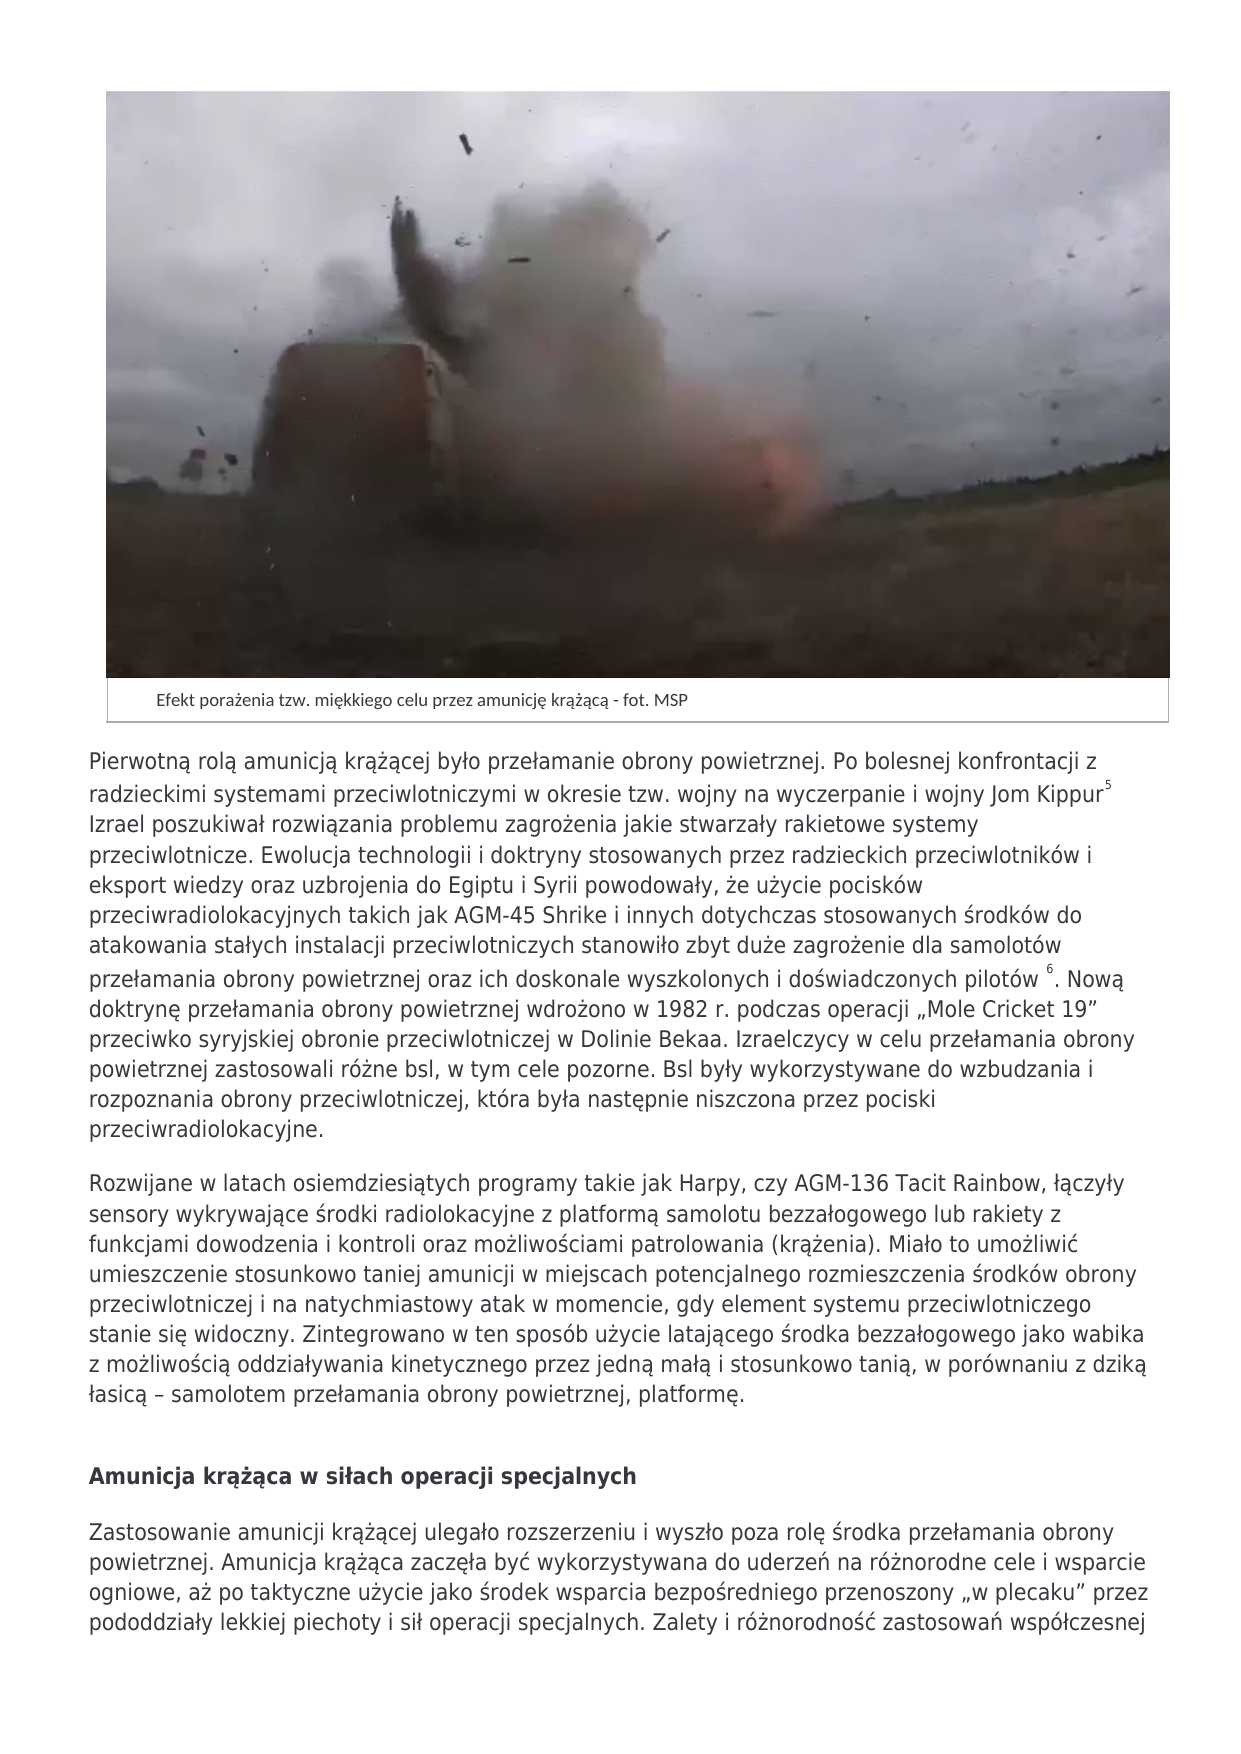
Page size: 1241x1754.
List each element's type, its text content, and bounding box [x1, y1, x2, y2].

text Pierwotną rolą amunicją krążącej było przełamanie obrony powietrznej. Po bolesnej konfrontacji z radzieckimi systemami przeciwlotniczymi w okresie tzw. wojny na wyczerpanie i wojny Jom Kippur5 Izrael poszukiwał rozwiązania problemu zagrożenia jakie stwarzały rakietowe systemy przeciwlotnicze. Ewolucja technologii i doktryny stosowanych przez radzieckich przeciwlotników i eksport wiedzy oraz uzbrojenia do Egiptu i Syrii powodowały, że użycie pocisków przeciwradiolokacyjnych takich jak AGM-45 Shrike i innych dotychczas stosowanych środków do atakowania stałych instalacji przeciwlotniczych stanowiło zbyt duże zagrożenie dla samolotów przełamania obrony powietrznej oraz ich doskonale wyszkolonych i doświadczonych pilotów 6. Nową doktrynę przełamania obrony powietrznej wdrożono w 1982 r. podczas operacji „Mole Cricket 19” przeciwko syryjskiej obronie przeciwlotniczej w Dolinie Bekaa. Izraelczycy w celu przełamania obrony powietrznej zastosowali różne bsl, w tym cele pozorne. Bsl były wykorzystywane do wzbudzania i rozpoznania obrony przeciwlotniczej, która była następnie niszczona przez pociski przeciwradiolokacyjne. [88, 748, 1138, 1143]
text Zastosowanie amunicji krążącej ulegało rozszerzeniu i wyszło poza rolę środka przełamania obrony powietrznej. Amunicja krążąca zaczęła być wykorzystywana do uderzeń na różnorodne cele i wsparcie ogniowe, aż po taktyczne użycie jako środek wsparcia bezpośredniego przenoszony „w plecaku” przez pododdziały lekkiej piechoty i sił operacji specjalnych. Zalety i różnorodność zastosowań współczesnej [88, 1519, 1151, 1636]
subtitle Amunicja krążąca w siłach operacji specjalnych [88, 1463, 1163, 1489]
text Rozwijane w latach osiemdziesiątych programy takie jak Harpy, czy AGM-136 Tacit Rainbow, łączyły sensory wykrywające środki radiolokacyjne z platformą samolotu bezzałogowego lub rakiety z funkcjami dowodzenia i kontroli oraz możliwościami patrolowania (krążenia). Miało to umożliwić umieszczenie stosunkowo taniej amunicji w miejscach potencjalnego rozmieszczenia środków obrony przeciwlotniczej i na natychmiastowy atak w momencie, gdy element systemu przeciwlotniczego stanie się widoczny. Zintegrowano w ten sposób użycie latającego środka bezzałogowego jako wabika z możliwością oddziaływania kinetycznego przez jedną małą i stosunkowo tanią, w porównaniu z dziką łasicą – samolotem przełamania obrony powietrznej, platformę. [88, 1171, 1149, 1408]
picture [106, 91, 1170, 678]
